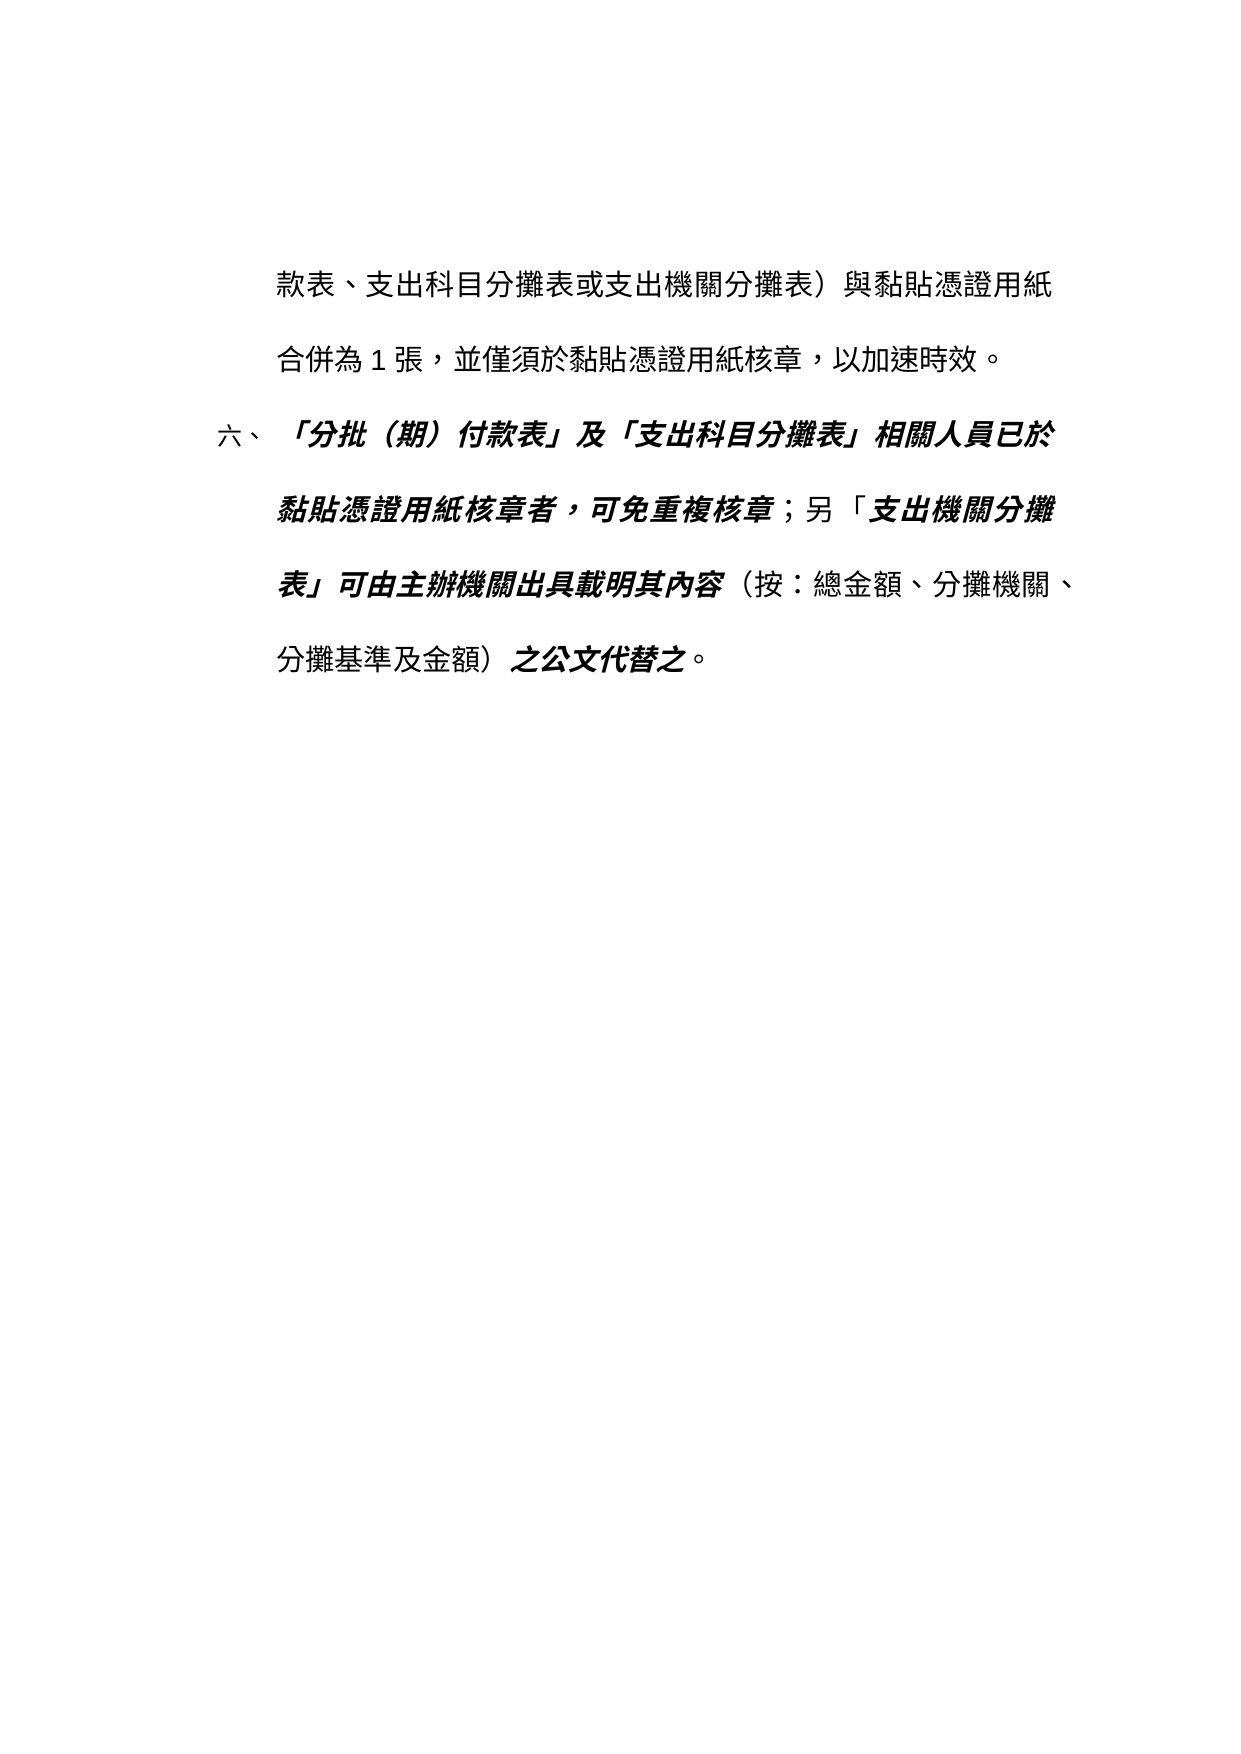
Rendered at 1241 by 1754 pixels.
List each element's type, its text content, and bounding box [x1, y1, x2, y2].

list 款表、支出科目分攤表或支出機關分攤表）與黏貼憑證用紙合併為 1 張，並僅須於黏貼憑證用紙核章，以加速時效。 [217, 245, 1053, 395]
list 「分批（期）付款表」及「支出科目分攤表」相關人員已於黏貼憑證用紙核章者，可免重複核章；另「支出機關分攤表」可由主辦機關出具載明其內容（按：總金額、分攤機關、分攤基準及金額）之公文代替之。 [217, 395, 1053, 695]
